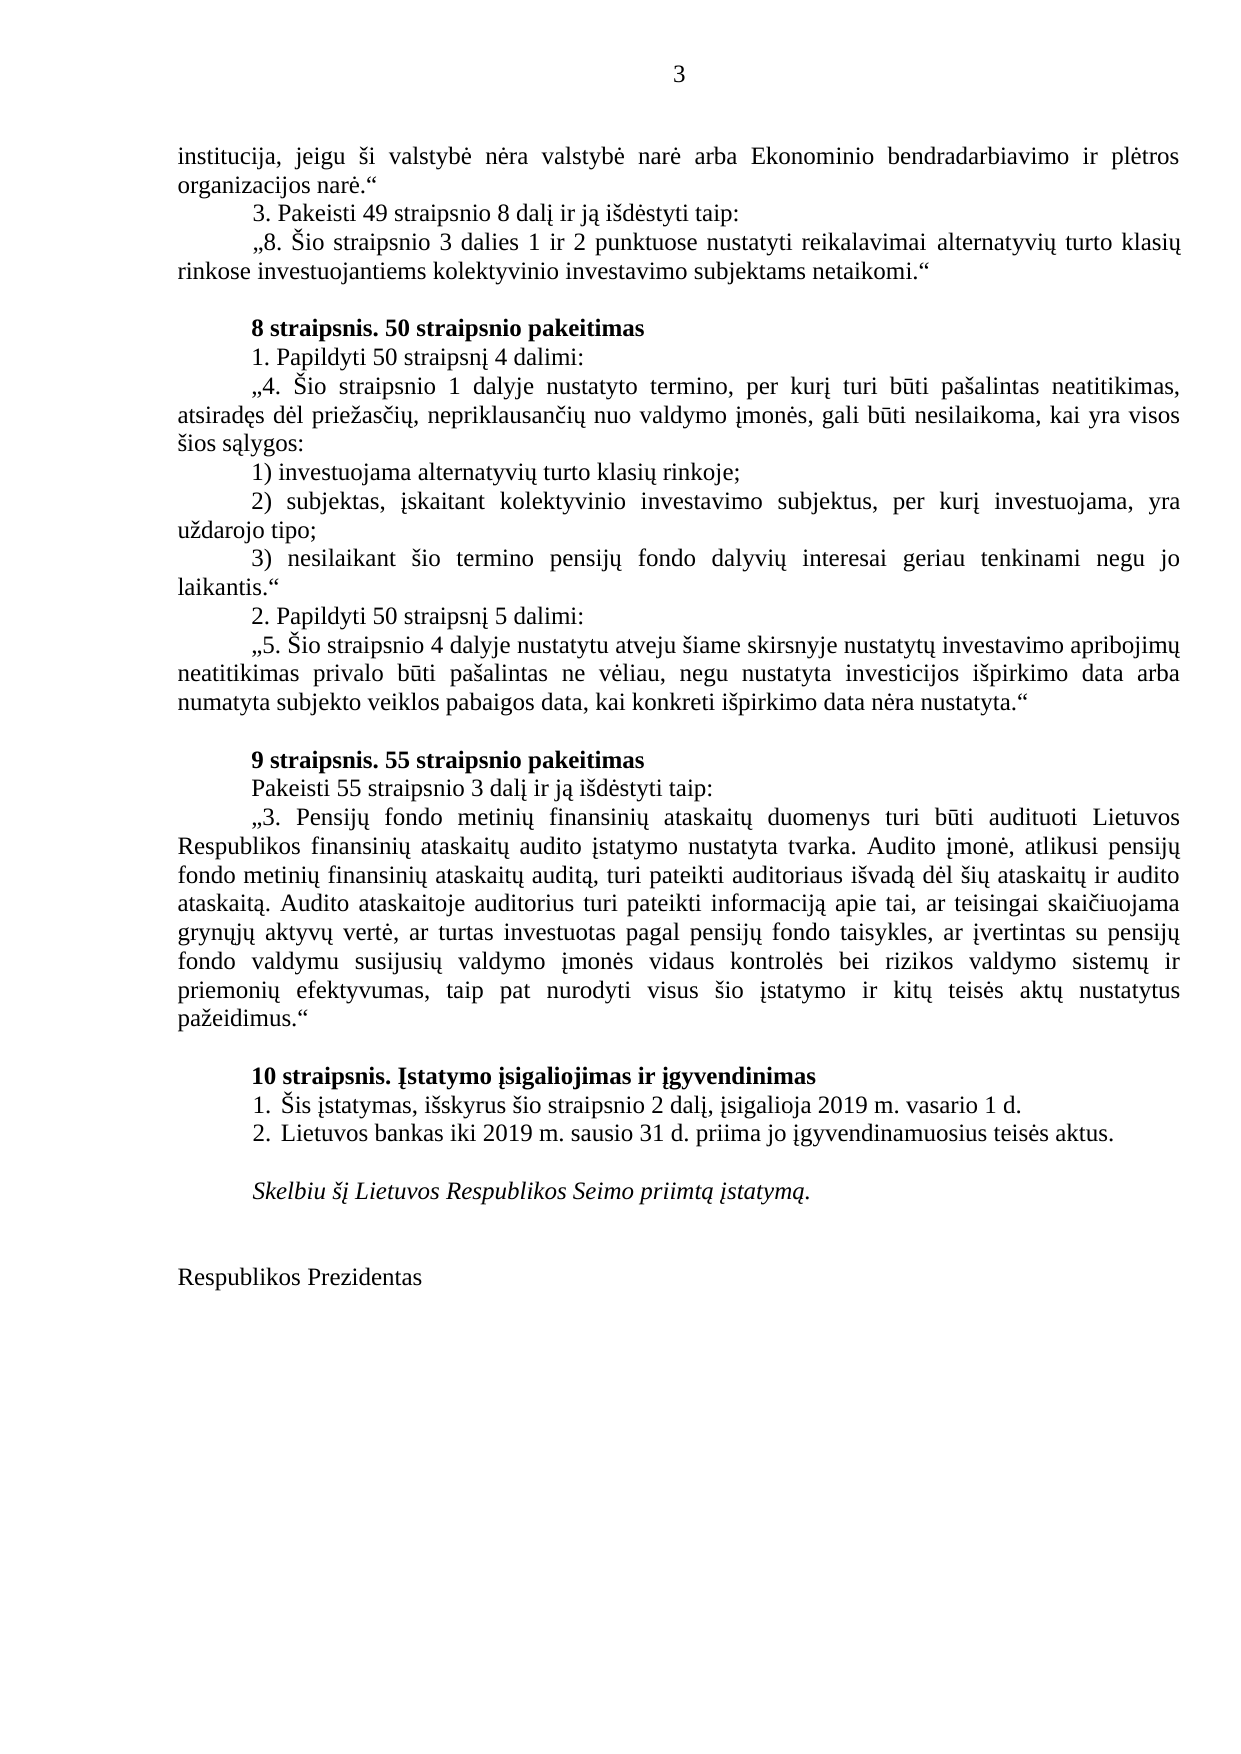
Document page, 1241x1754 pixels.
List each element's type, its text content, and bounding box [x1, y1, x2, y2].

text „4. Šio straipsnio 1 dalyje nustatyto termino, per kurį turi būti pašalintas neatitikimas, atsiradęs dėl priežasčių, nepriklausančių nuo valdymo įmonės, gali būti nesilaikoma, kai yra visos šios sąlygos: [177, 371, 1181, 457]
text Respublikos Prezidentas [177, 1262, 1181, 1291]
text „8. Šio straipsnio 3 dalies 1 ir 2 punktuose nustatyti reikalavimai alternatyvių turto klasių rinkose investuojantiems kolektyvinio investavimo subjektams netaikomi.“ [177, 227, 1181, 285]
text „3. Pensijų fondo metinių finansinių ataskaitų duomenys turi būti audituoti Lietuvos Respublikos finansinių ataskaitų audito įstatymo nustatyta tvarka. Audito įmonė, atlikusi pensijų fondo metinių finansinių ataskaitų auditą, turi pateikti auditoriaus išvadą dėl šių ataskaitų ir audito ataskaitą. Audito ataskaitoje auditorius turi pateikti informaciją apie tai, ar teisingai skaičiuojama grynųjų aktyvų vertė, ar turtas investuotas pagal pensijų fondo taisykles, ar įvertintas su pensijų fondo valdymu susijusių valdymo įmonės vidaus kontrolės bei rizikos valdymo sistemų ir priemonių efektyvumas, taip pat nurodyti visus šio įstatymo ir kitų teisės aktų nustatytus pažeidimus.“ [177, 802, 1181, 1032]
text 8 straipsnis. 50 straipsnio pakeitimas [177, 313, 1181, 342]
text 2) subjektas, įskaitant kolektyvinio investavimo subjektus, per kurį investuojama, yra uždarojo tipo; [177, 486, 1181, 543]
text Pakeisti 55 straipsnio 3 dalį ir ją išdėstyti taip: [177, 773, 1181, 802]
text 2. Lietuvos bankas iki 2019 m. sausio 31 d. priima jo įgyvendinamuosius teisės aktus. [177, 1118, 1181, 1147]
text 3. Pakeisti 49 straipsnio 8 dalį ir ją išdėstyti taip: [177, 198, 1181, 227]
text Skelbiu šį Lietuvos Respublikos Seimo priimtą įstatymą. [177, 1176, 1181, 1205]
text institucija, jeigu ši valstybė nėra valstybė narė arba Ekonominio bendradarbiavimo ir plėtros organizacijos narė.“ [177, 141, 1181, 198]
text 1) investuojama alternatyvių turto klasių rinkoje; [177, 457, 1181, 486]
text „5. Šio straipsnio 4 dalyje nustatytu atveju šiame skirsnyje nustatytų investavimo apribojimų neatitikimas privalo būti pašalintas ne vėliau, negu nustatyta investicijos išpirkimo data arba numatyta subjekto veiklos pabaigos data, kai konkreti išpirkimo data nėra nustatyta.“ [177, 630, 1181, 716]
text 1. Papildyti 50 straipsnį 4 dalimi: [177, 342, 1181, 371]
text 9 straipsnis. 55 straipsnio pakeitimas [177, 745, 1181, 773]
text 10 straipsnis. Įstatymo įsigaliojimas ir įgyvendinimas [177, 1061, 1181, 1090]
text 2. Papildyti 50 straipsnį 5 dalimi: [177, 601, 1181, 630]
text 3) nesilaikant šio termino pensijų fondo dalyvių interesai geriau tenkinami negu jo laikantis.“ [177, 543, 1181, 601]
text 1. Šis įstatymas, išskyrus šio straipsnio 2 dalį, įsigalioja 2019 m. vasario 1 d. [177, 1090, 1181, 1118]
